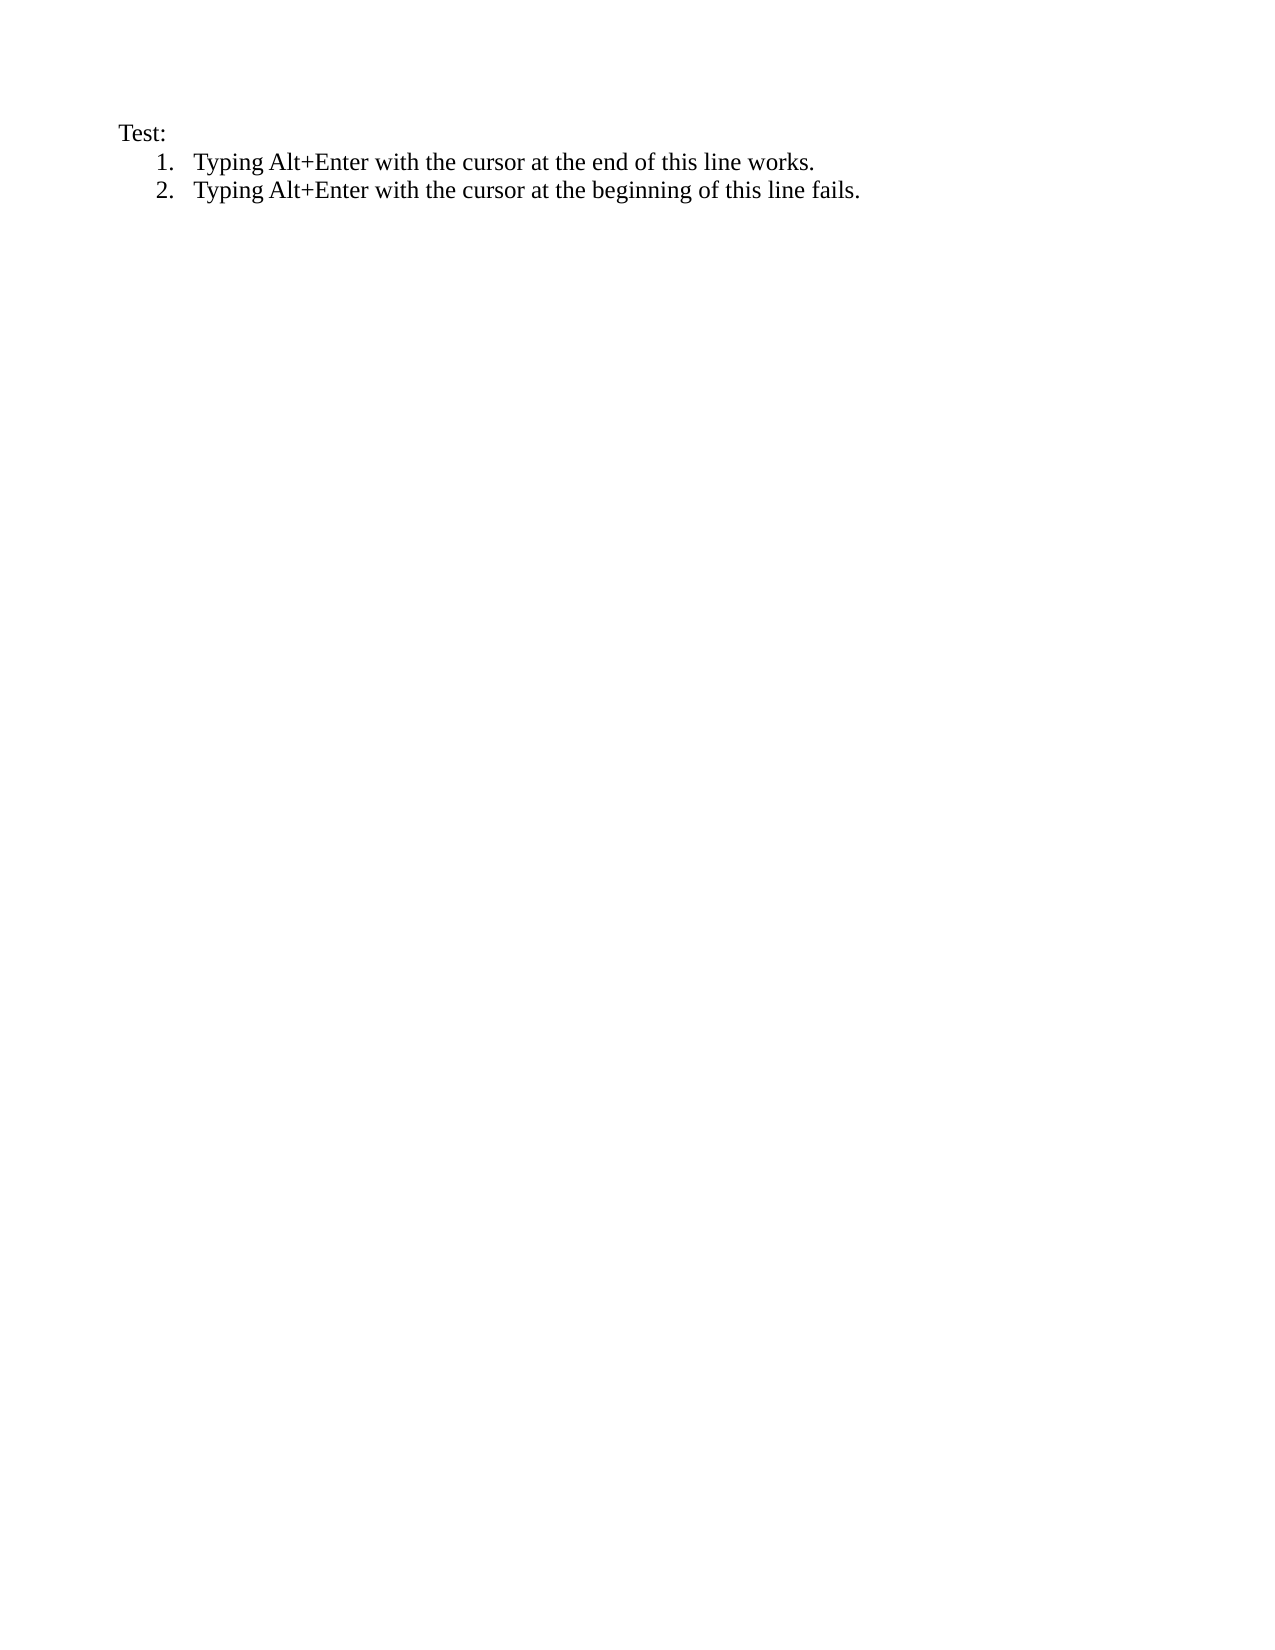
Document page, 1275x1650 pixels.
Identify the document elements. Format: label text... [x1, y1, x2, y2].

text Test: [118, 118, 1157, 147]
list Typing Alt+Enter with the cursor at the end of this line works. [156, 147, 1157, 176]
list Typing Alt+Enter with the cursor at the beginning of this line fails. [156, 176, 1157, 204]
